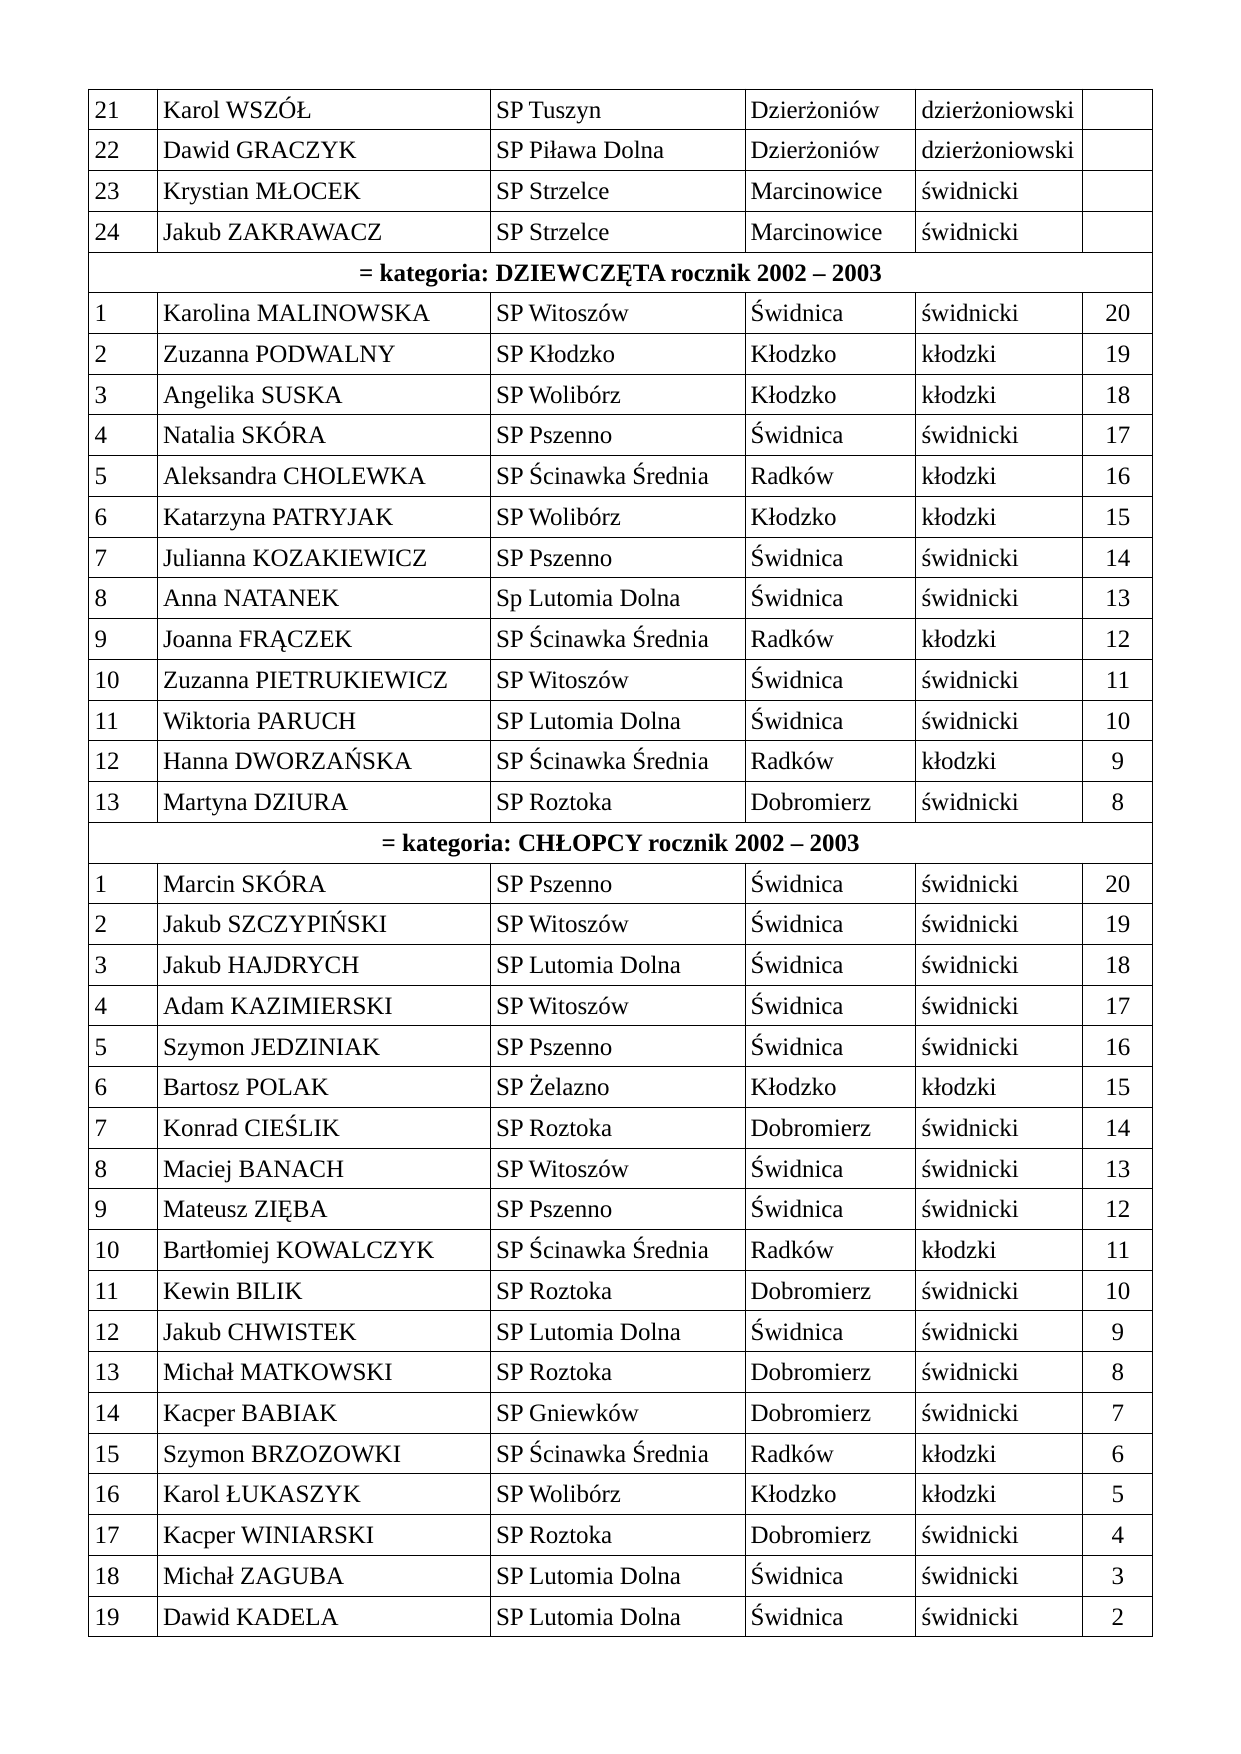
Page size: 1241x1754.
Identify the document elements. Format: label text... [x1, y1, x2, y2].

table_cell SP Strzelce [491, 171, 745, 211]
table_cell 3 [89, 375, 157, 414]
table_cell 9 [1083, 741, 1152, 781]
table_cell Dobromierz [746, 1108, 915, 1147]
table_cell SP Lutomia Dolna [491, 1597, 745, 1636]
table_cell 4 [89, 986, 157, 1025]
table_cell Świdnica [746, 293, 915, 333]
table_cell 7 [1083, 1393, 1152, 1433]
table_cell SP Lutomia Dolna [491, 945, 745, 984]
table_cell Świdnica [746, 904, 915, 944]
table_cell 19 [89, 1597, 157, 1636]
table_cell 11 [89, 701, 157, 740]
table_cell Adam KAZIMIERSKI [158, 986, 490, 1025]
table_cell Świdnica [746, 1556, 915, 1596]
table_cell świdnicki [916, 1271, 1082, 1310]
table_cell Angelika SUSKA [158, 375, 490, 414]
table_cell Michał ZAGUBA [158, 1556, 490, 1596]
table_cell świdnicki [916, 293, 1082, 333]
table_cell kłodzki [916, 497, 1082, 537]
table_cell dzierżoniowski [916, 130, 1082, 170]
table_cell 3 [89, 945, 157, 984]
table_cell 18 [1083, 375, 1152, 414]
table_cell 18 [89, 1556, 157, 1596]
table_cell świdnicki [916, 1556, 1082, 1596]
table_cell 6 [1083, 1434, 1152, 1473]
table_cell świdnicki [916, 578, 1082, 618]
table_cell Kacper WINIARSKI [158, 1515, 490, 1555]
table_cell Maciej BANACH [158, 1149, 490, 1188]
table_cell Karolina MALINOWSKA [158, 293, 490, 333]
table_cell 15 [1083, 497, 1152, 537]
table_cell świdnicki [916, 904, 1082, 944]
table_cell 5 [89, 456, 157, 496]
table_cell świdnicki [916, 1597, 1082, 1636]
table_cell Joanna FRĄCZEK [158, 619, 490, 659]
table_cell świdnicki [916, 538, 1082, 577]
table_cell SP Pszenno [491, 1189, 745, 1229]
table_cell 17 [1083, 415, 1152, 455]
table_cell Radków [746, 456, 915, 496]
table_cell 5 [1083, 1474, 1152, 1514]
table_cell świdnicki [916, 1149, 1082, 1188]
table_cell świdnicki [916, 701, 1082, 740]
table_cell [1083, 130, 1152, 170]
table_cell 12 [1083, 619, 1152, 659]
table_cell Jakub HAJDRYCH [158, 945, 490, 984]
table_cell SP Roztoka [491, 1271, 745, 1310]
table_cell 13 [1083, 578, 1152, 618]
table_cell 19 [1083, 904, 1152, 944]
table_cell SP Pszenno [491, 864, 745, 903]
table_cell Dobromierz [746, 1352, 915, 1392]
table_cell 18 [1083, 945, 1152, 984]
table_cell SP Ścinawka Średnia [491, 1230, 745, 1270]
table_cell 12 [89, 1311, 157, 1351]
table_cell 11 [1083, 1230, 1152, 1270]
table_cell SP Lutomia Dolna [491, 1556, 745, 1596]
table_cell Anna NATANEK [158, 578, 490, 618]
table_cell Bartosz POLAK [158, 1067, 490, 1107]
table_cell Bartłomiej KOWALCZYK [158, 1230, 490, 1270]
table_cell 8 [1083, 1352, 1152, 1392]
table_cell Dzierżoniów [746, 130, 915, 170]
table_cell świdnicki [916, 986, 1082, 1025]
table_cell Jakub ZAKRAWACZ [158, 212, 490, 251]
table_cell Świdnica [746, 1189, 915, 1229]
table_cell 1 [89, 293, 157, 333]
table_cell 15 [89, 1434, 157, 1473]
table_cell SP Wolibórz [491, 375, 745, 414]
table_cell Kłodzko [746, 1067, 915, 1107]
table_cell 17 [89, 1515, 157, 1555]
table_cell Kacper BABIAK [158, 1393, 490, 1433]
table_cell SP Ścinawka Średnia [491, 619, 745, 659]
table_cell [1083, 212, 1152, 251]
table_cell 17 [1083, 986, 1152, 1025]
table_cell Martyna DZIURA [158, 782, 490, 822]
table_cell świdnicki [916, 1311, 1082, 1351]
table_cell 13 [1083, 1149, 1152, 1188]
table_cell Radków [746, 741, 915, 781]
table_cell 16 [1083, 456, 1152, 496]
table_cell Świdnica [746, 538, 915, 577]
table_cell Radków [746, 619, 915, 659]
table_cell Dobromierz [746, 782, 915, 822]
table_cell kłodzki [916, 1474, 1082, 1514]
table_cell Mateusz ZIĘBA [158, 1189, 490, 1229]
table_cell SP Witoszów [491, 986, 745, 1025]
table_cell 9 [89, 1189, 157, 1229]
table_cell 20 [1083, 293, 1152, 333]
table_cell kłodzki [916, 619, 1082, 659]
table_cell = kategoria: DZIEWCZĘTA rocznik 2002 – 2003 [89, 253, 1152, 292]
table_cell Krystian MŁOCEK [158, 171, 490, 211]
table_cell 9 [1083, 1311, 1152, 1351]
table_cell SP Roztoka [491, 1352, 745, 1392]
table_cell świdnicki [916, 1352, 1082, 1392]
table_cell świdnicki [916, 864, 1082, 903]
table_cell 6 [89, 1067, 157, 1107]
table_cell Dobromierz [746, 1393, 915, 1433]
table_cell SP Wolibórz [491, 1474, 745, 1514]
table_cell 8 [89, 578, 157, 618]
table_cell Świdnica [746, 1149, 915, 1188]
table_cell 10 [89, 1230, 157, 1270]
table_cell Dobromierz [746, 1271, 915, 1310]
table_cell 14 [1083, 1108, 1152, 1147]
table_cell 14 [89, 1393, 157, 1433]
table_cell Konrad CIEŚLIK [158, 1108, 490, 1147]
table_cell Radków [746, 1434, 915, 1473]
table_cell SP Tuszyn [491, 90, 745, 129]
table_cell Katarzyna PATRYJAK [158, 497, 490, 537]
table_cell świdnicki [916, 945, 1082, 984]
table_cell 23 [89, 171, 157, 211]
table_cell kłodzki [916, 1434, 1082, 1473]
table_cell Dawid KADELA [158, 1597, 490, 1636]
table_cell Jakub SZCZYPIŃSKI [158, 904, 490, 944]
table_cell Świdnica [746, 701, 915, 740]
table_cell SP Ścinawka Średnia [491, 456, 745, 496]
table_cell 7 [89, 1108, 157, 1147]
table_cell Jakub CHWISTEK [158, 1311, 490, 1351]
table_cell Michał MATKOWSKI [158, 1352, 490, 1392]
table_cell Zuzanna PIETRUKIEWICZ [158, 660, 490, 699]
table_cell 20 [1083, 864, 1152, 903]
table_cell SP Witoszów [491, 660, 745, 699]
table_cell SP Gniewków [491, 1393, 745, 1433]
table_cell SP Witoszów [491, 1149, 745, 1188]
table_cell SP Witoszów [491, 904, 745, 944]
table_cell Szymon JEDZINIAK [158, 1026, 490, 1066]
table_cell Marcinowice [746, 212, 915, 251]
table_cell SP Lutomia Dolna [491, 1311, 745, 1351]
table_cell Marcinowice [746, 171, 915, 211]
table_cell Sp Lutomia Dolna [491, 578, 745, 618]
table_cell świdnicki [916, 415, 1082, 455]
table_cell 10 [1083, 1271, 1152, 1310]
table_cell Hanna DWORZAŃSKA [158, 741, 490, 781]
table_cell SP Roztoka [491, 1108, 745, 1147]
table_cell Marcin SKÓRA [158, 864, 490, 903]
table_cell 10 [1083, 701, 1152, 740]
table_cell Karol WSZÓŁ [158, 90, 490, 129]
table_cell 4 [89, 415, 157, 455]
table_cell Dobromierz [746, 1515, 915, 1555]
table_cell 16 [89, 1474, 157, 1514]
table_cell 22 [89, 130, 157, 170]
table_cell SP Pszenno [491, 538, 745, 577]
table_cell Kłodzko [746, 497, 915, 537]
table_cell SP Roztoka [491, 782, 745, 822]
table_cell Dawid GRACZYK [158, 130, 490, 170]
table_cell Aleksandra CHOLEWKA [158, 456, 490, 496]
table_cell Świdnica [746, 1311, 915, 1351]
table_cell 3 [1083, 1556, 1152, 1596]
table_cell = kategoria: CHŁOPCY rocznik 2002 – 2003 [89, 823, 1152, 862]
table_cell Świdnica [746, 1597, 915, 1636]
table_cell świdnicki [916, 1393, 1082, 1433]
table_cell SP Strzelce [491, 212, 745, 251]
table_cell świdnicki [916, 1108, 1082, 1147]
table_cell świdnicki [916, 1026, 1082, 1066]
table_cell Szymon BRZOZOWKI [158, 1434, 490, 1473]
table_cell 12 [89, 741, 157, 781]
table_cell Świdnica [746, 864, 915, 903]
table_cell dzierżoniowski [916, 90, 1082, 129]
table_cell Julianna KOZAKIEWICZ [158, 538, 490, 577]
table_cell 6 [89, 497, 157, 537]
table_cell Świdnica [746, 578, 915, 618]
table_cell Świdnica [746, 986, 915, 1025]
table_cell świdnicki [916, 212, 1082, 251]
table_cell 2 [89, 334, 157, 374]
table_cell 4 [1083, 1515, 1152, 1555]
table_cell kłodzki [916, 1230, 1082, 1270]
table_cell kłodzki [916, 1067, 1082, 1107]
table_cell SP Witoszów [491, 293, 745, 333]
table_cell SP Ścinawka Średnia [491, 741, 745, 781]
table_cell SP Lutomia Dolna [491, 701, 745, 740]
table_cell 2 [1083, 1597, 1152, 1636]
table_cell SP Żelazno [491, 1067, 745, 1107]
table_cell Świdnica [746, 1026, 915, 1066]
table_cell Kłodzko [746, 1474, 915, 1514]
table_cell Świdnica [746, 415, 915, 455]
table_cell 19 [1083, 334, 1152, 374]
table_cell Dzierżoniów [746, 90, 915, 129]
table_cell 13 [89, 782, 157, 822]
table_cell 5 [89, 1026, 157, 1066]
table_cell świdnicki [916, 660, 1082, 699]
table_cell 10 [89, 660, 157, 699]
table_cell kłodzki [916, 456, 1082, 496]
table_cell 13 [89, 1352, 157, 1392]
table_cell 15 [1083, 1067, 1152, 1107]
table_cell świdnicki [916, 171, 1082, 211]
table_cell [1083, 171, 1152, 211]
table_cell SP Kłodzko [491, 334, 745, 374]
table_cell 16 [1083, 1026, 1152, 1066]
table_cell kłodzki [916, 334, 1082, 374]
table_cell Świdnica [746, 945, 915, 984]
table_cell Zuzanna PODWALNY [158, 334, 490, 374]
table_cell 14 [1083, 538, 1152, 577]
table_cell SP Wolibórz [491, 497, 745, 537]
table_cell Wiktoria PARUCH [158, 701, 490, 740]
table_cell świdnicki [916, 1515, 1082, 1555]
table_cell 7 [89, 538, 157, 577]
table_cell 8 [1083, 782, 1152, 822]
table_cell kłodzki [916, 741, 1082, 781]
table_cell 8 [89, 1149, 157, 1188]
table_cell Kewin BILIK [158, 1271, 490, 1310]
table_cell Świdnica [746, 660, 915, 699]
table_cell 11 [1083, 660, 1152, 699]
table_cell 9 [89, 619, 157, 659]
table_cell Karol ŁUKASZYK [158, 1474, 490, 1514]
table_cell SP Roztoka [491, 1515, 745, 1555]
table_cell SP Pszenno [491, 1026, 745, 1066]
table_cell 11 [89, 1271, 157, 1310]
table_cell 12 [1083, 1189, 1152, 1229]
table_cell Radków [746, 1230, 915, 1270]
table_cell SP Piława Dolna [491, 130, 745, 170]
table_cell Kłodzko [746, 334, 915, 374]
table_cell Kłodzko [746, 375, 915, 414]
table_cell 2 [89, 904, 157, 944]
table_cell świdnicki [916, 1189, 1082, 1229]
table_cell SP Pszenno [491, 415, 745, 455]
table_cell 21 [89, 90, 157, 129]
table_cell [1083, 90, 1152, 129]
table_cell 1 [89, 864, 157, 903]
table_cell Natalia SKÓRA [158, 415, 490, 455]
table_cell kłodzki [916, 375, 1082, 414]
table_cell 24 [89, 212, 157, 251]
table_cell SP Ścinawka Średnia [491, 1434, 745, 1473]
table_cell świdnicki [916, 782, 1082, 822]
